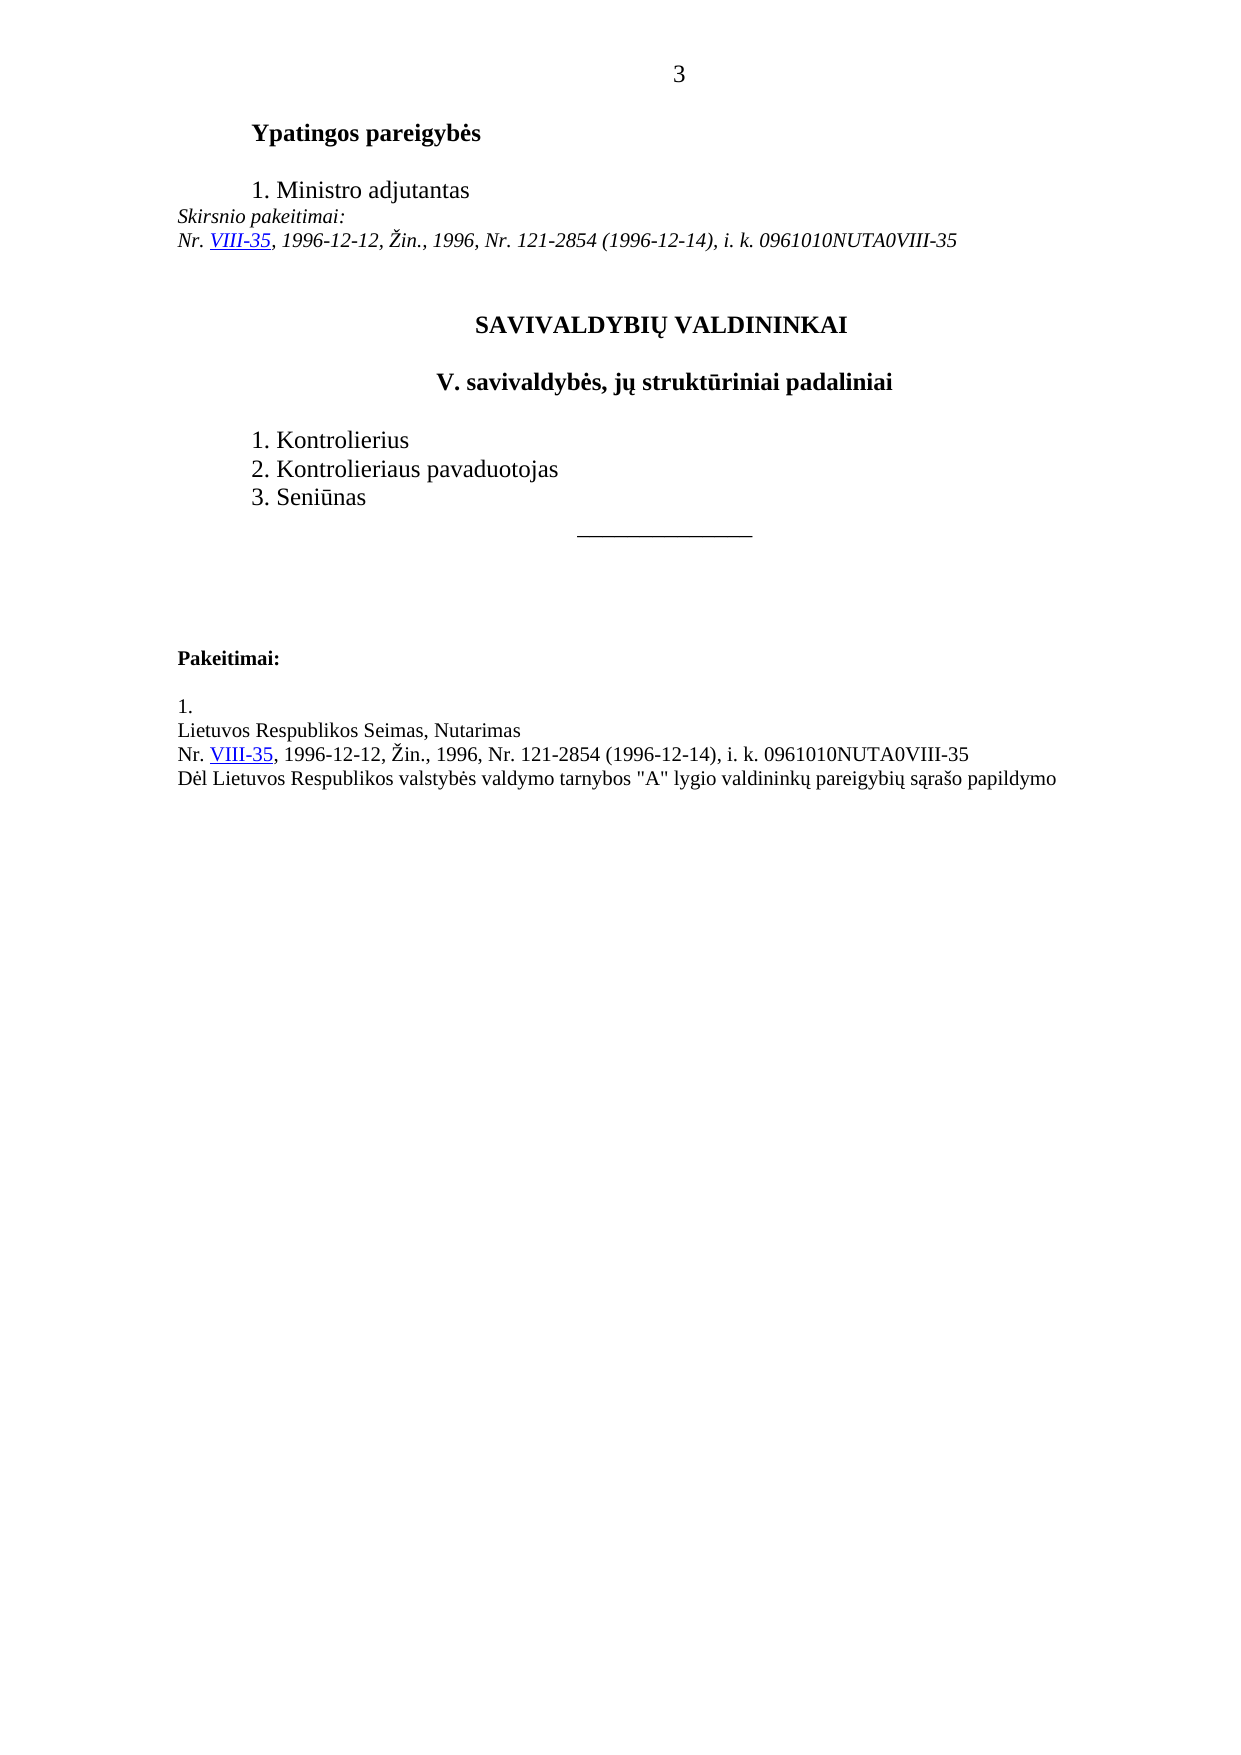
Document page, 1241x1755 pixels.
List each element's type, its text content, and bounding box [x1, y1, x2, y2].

text V. savivaldybės, jų struktūriniai padaliniai [177, 367, 1152, 396]
text Lietuvos Respublikos Seimas, Nutarimas [177, 718, 1152, 742]
text 2. Kontrolieriaus pavaduotojas [177, 454, 1152, 482]
text 1. Ministro adjutantas [177, 176, 1152, 204]
text Skirsnio pakeitimai: [177, 204, 1152, 228]
text SAVIVALDYBIŲ VALDININKAI [177, 310, 1152, 339]
text Pakeitimai: [177, 646, 1152, 670]
text Ypatingos pareigybės [177, 118, 1152, 147]
text Nr. VIII-35, 1996-12-12, Žin., 1996, Nr. 121-2854 (1996-12-14), i. k. 0961010NUTA0VIII-35 [177, 742, 1152, 766]
text 1. [177, 694, 1152, 718]
text ______________ [177, 511, 1152, 540]
text 3. Seniūnas [177, 482, 1152, 511]
text 1. Kontrolierius [177, 425, 1152, 454]
text Dėl Lietuvos Respublikos valstybės valdymo tarnybos "A" lygio valdininkų pareigybių sąrašo papildymo [177, 766, 1152, 790]
text Nr. VIII-35, 1996-12-12, Žin., 1996, Nr. 121-2854 (1996-12-14), i. k. 0961010NUTA0VIII-35 [177, 228, 1152, 252]
